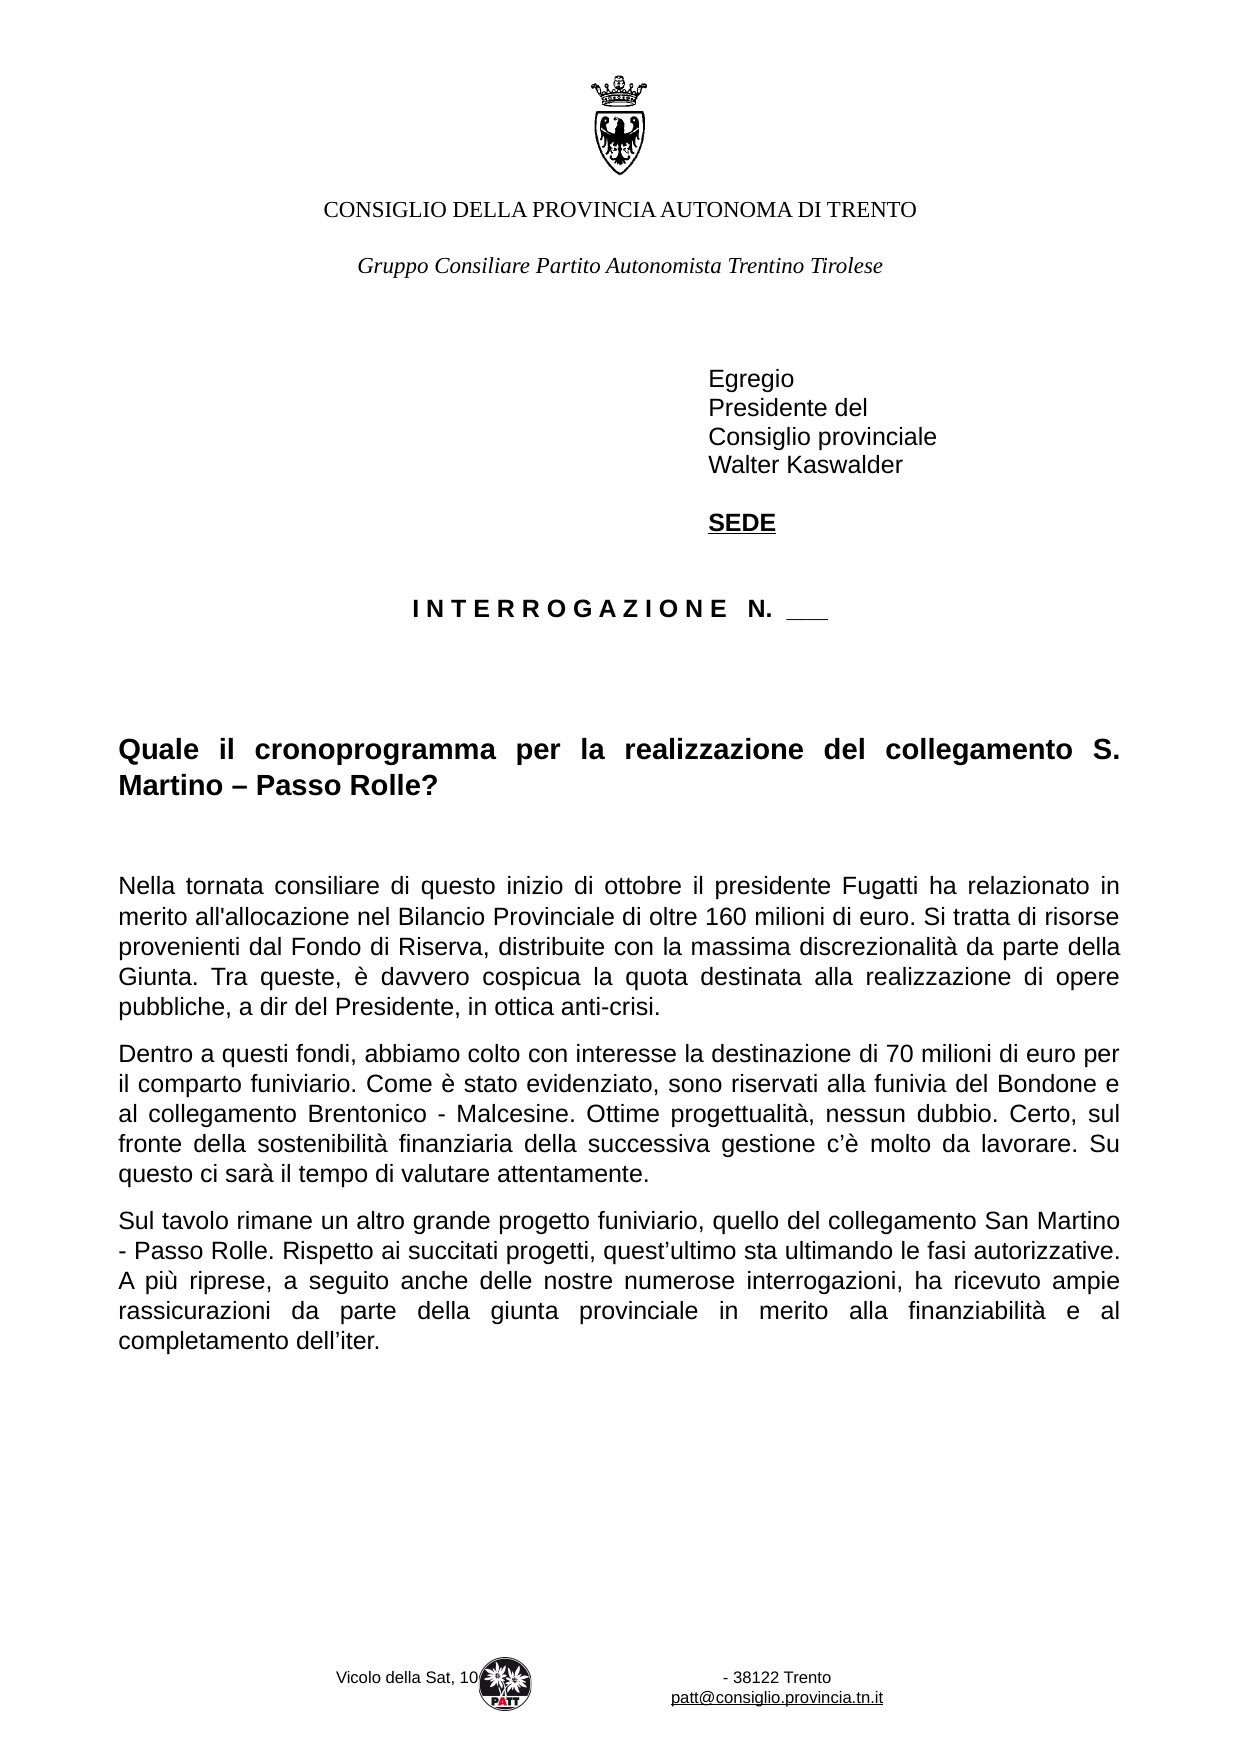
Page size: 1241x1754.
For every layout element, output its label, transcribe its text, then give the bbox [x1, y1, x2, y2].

text Egregio Presidente del [708, 364, 1122, 422]
text Sul tavolo rimane un altro grande progetto funiviario, quello del collegamento San Martino - Passo Rolle. Rispetto ai succitati progetti, quest’ultimo sta ultimando le fasi autorizzative. A più riprese, a seguito anche delle nostre numerose interrogazioni, ha ricevuto ampie rassicurazioni da parte della giunta provinciale in merito alla finanziabilità e al completamento dell’iter. [118, 1206, 1122, 1355]
text Dentro a questi fondi, abbiamo colto con interesse la destinazione di 70 milioni di euro per il comparto funiviario. Come è stato evidenziato, sono riservati alla funivia del Bondone e al collegamento Brentonico - Malcesine. Ottime progettualità, nessun dubbio. Certo, sul fronte della sostenibilità finanziaria della successiva gestione c’è molto da lavorare. Su questo ci sarà il tempo di valutare attentamente. [118, 1038, 1122, 1188]
text Nella tornata consiliare di questo inizio di ottobre il presidente Fugatti ha relazionato in merito all'allocazione nel Bilancio Provinciale di oltre 160 milioni di euro. Si tratta di risorse provenienti dal Fondo di Riserva, distribuite con la massima discrezionalità da parte della Giunta. Tra queste, è davvero cospicua la quota destinata alla realizzazione di opere pubbliche, a dir del Presidente, in ottica anti-crisi. [118, 871, 1122, 1021]
picture [478, 1657, 532, 1711]
text Walter Kaswalder [708, 451, 1122, 479]
text I N T E R R O G A Z I O N E N. ___ [118, 594, 1122, 623]
text Quale il cronoprogramma per la realizzazione del collegamento S. Martino – Passo Rolle? [118, 732, 1122, 801]
text SEDE [708, 508, 1122, 537]
text Consiglio provinciale [708, 422, 1122, 451]
picture [590, 73, 650, 179]
